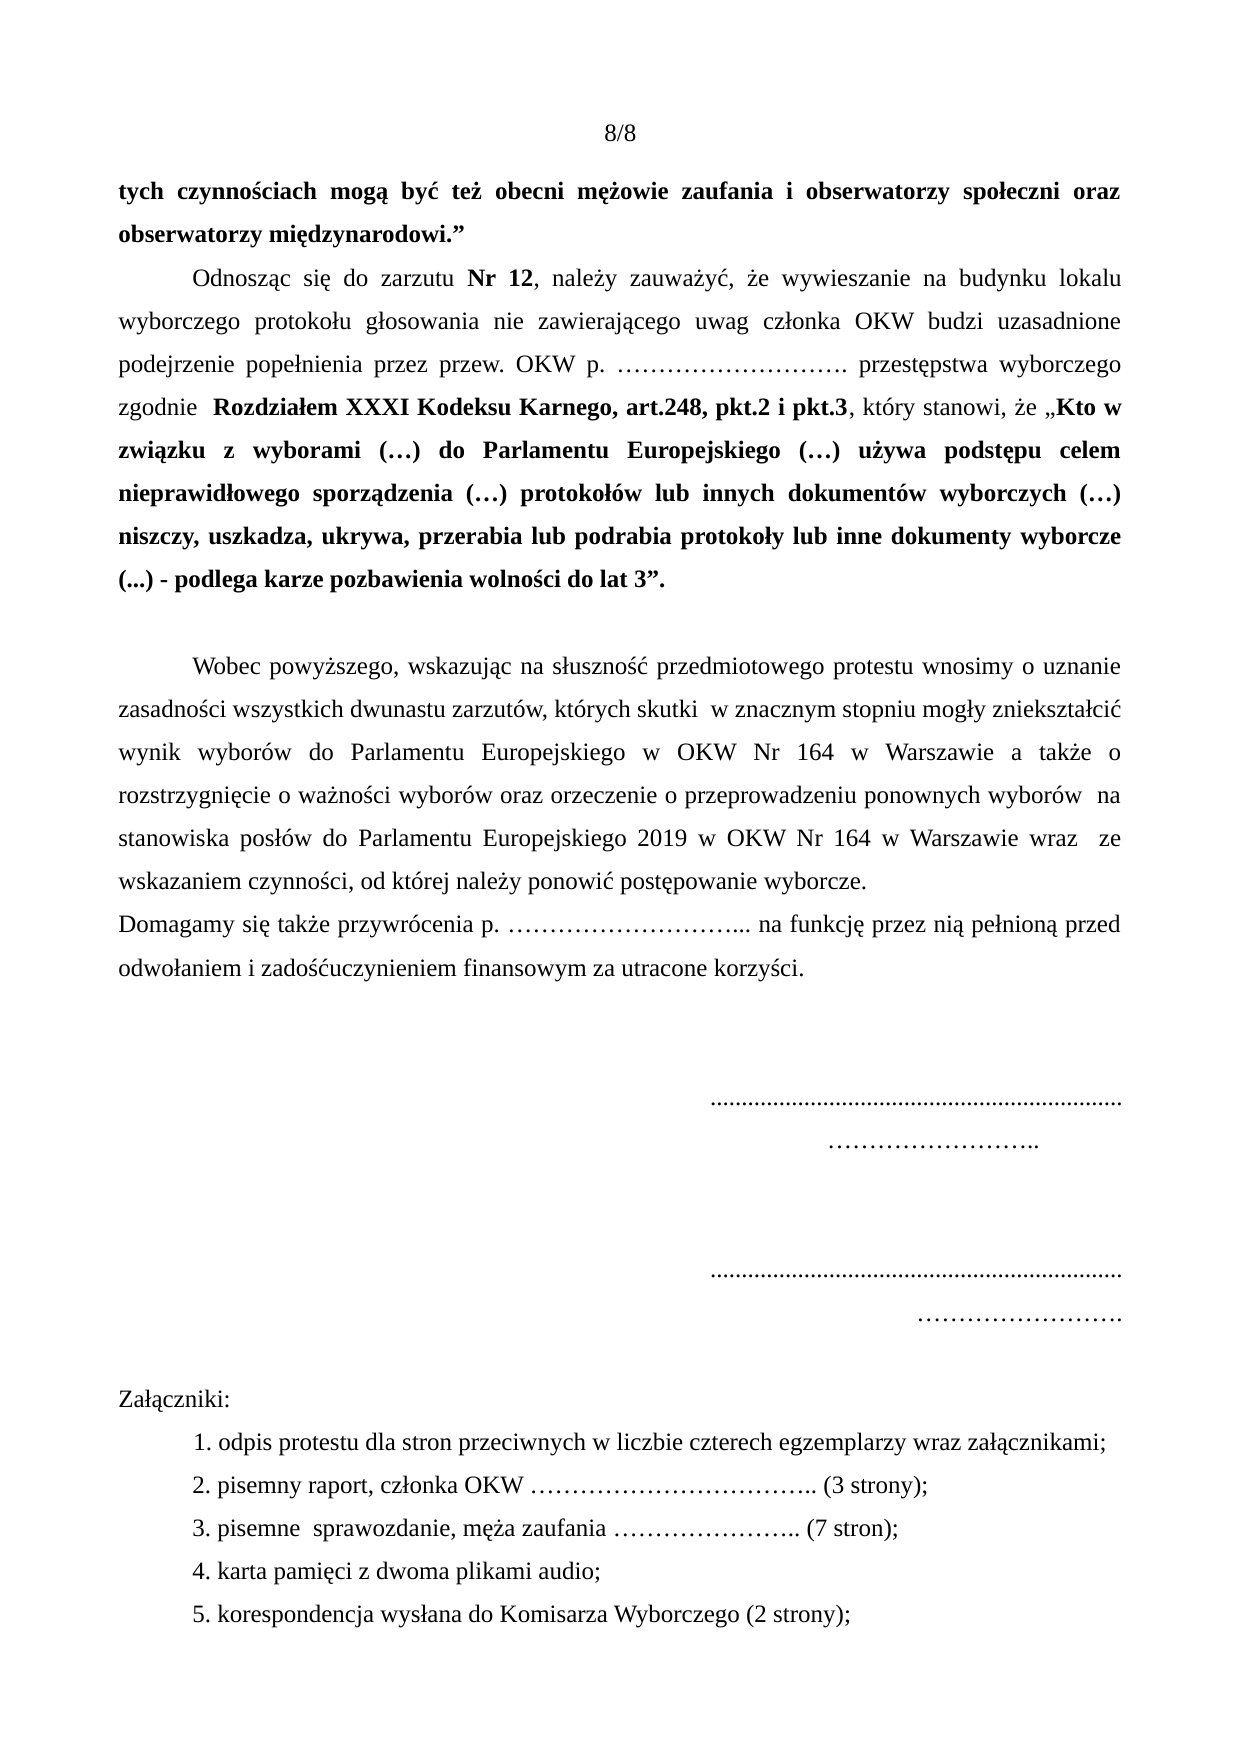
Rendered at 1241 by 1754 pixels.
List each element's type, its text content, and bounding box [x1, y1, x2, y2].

text …………………….. [118, 1125, 1122, 1154]
text Wobec powyższego, wskazując na słuszność przedmiotowego protestu wnosimy o uznanie zasadności wszystkich dwunastu zarzutów, których skutki w znacznym stopniu mogły zniekształcić wynik wyborów do Parlamentu Europejskiego w OKW Nr 164 w Warszawie a także o rozstrzygnięcie o ważności wyborów oraz orzeczenie o przeprowadzeniu ponownych wyborów na stanowiska posłów do Parlamentu Europejskiego 2019 w OKW Nr 164 w Warszawie wraz ze wskazaniem czynności, od której należy ponowić postępowanie wyborcze. [118, 651, 1122, 895]
text 1. odpis protestu dla stron przeciwnych w liczbie czterech egzemplarzy wraz załącznikami; [193, 1427, 1122, 1456]
text Domagamy się także przywrócenia p. ………………………... na funkcję przez nią pełnioną przed odwołaniem i zadośćuczynieniem finansowym za utracone korzyści. [118, 909, 1122, 981]
text .................................................................. [118, 1082, 1122, 1111]
text 2. pisemny raport, członka OKW …………………………….. (3 strony); [118, 1470, 1122, 1499]
text .................................................................. [118, 1254, 1122, 1283]
text 4. karta pamięci z dwoma plikami audio; [118, 1556, 1122, 1585]
text Załączniki: [118, 1384, 1122, 1413]
text 5. korespondencja wysłana do Komisarza Wyborczego (2 strony); [118, 1599, 1122, 1628]
text tych czynnościach mogą być też obecni mężowie zaufania i obserwatorzy społeczni oraz obserwatorzy międzynarodowi.” Odnosząc się do zarzutu Nr 12, należy zauważyć, że wywieszanie na budynku lokalu wyborczego protokołu głosowania nie zawierającego uwag członka OKW budzi uzasadnione podejrzenie popełnienia przez przew. OKW p. ………………………. przestępstwa wyborczego zgodnie Rozdziałem XXXI Kodeksu Karnego, art.248, pkt.2 i pkt.3, który stanowi, że „Kto w związku z wyborami (…) do Parlamentu Europejskiego (…) używa podstępu celem nieprawidłowego sporządzenia (…) protokołów lub innych dokumentów wyborczych (…) niszczy, uszkadza, ukrywa, przerabia lub podrabia protokoły lub inne dokumenty wyborcze (...) - podlega karze pozbawienia wolności do lat 3”. [118, 176, 1122, 593]
text 3. pisemne sprawozdanie, męża zaufania ………………….. (7 stron); [118, 1513, 1122, 1542]
text ……………………. [118, 1298, 1122, 1326]
